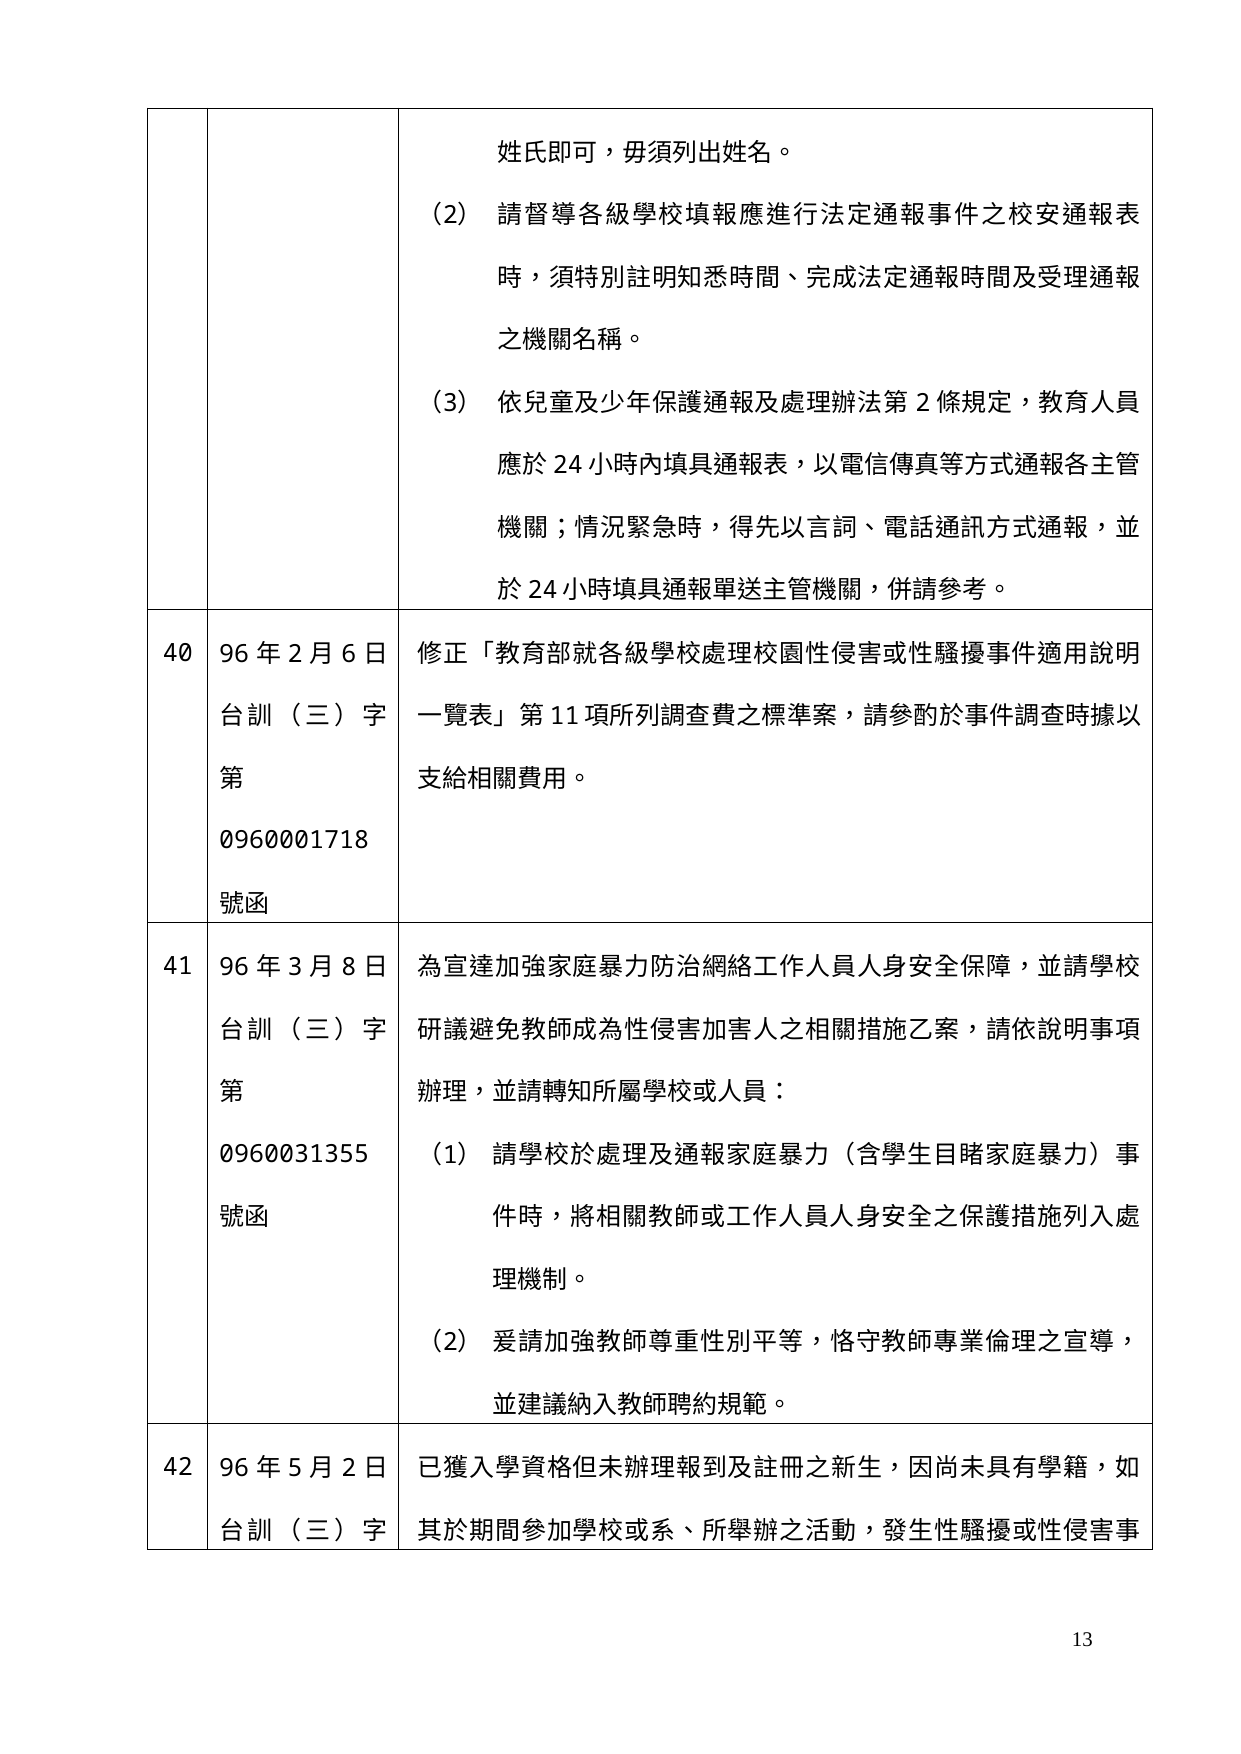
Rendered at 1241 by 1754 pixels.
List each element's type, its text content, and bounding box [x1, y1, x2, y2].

table_cell 已獲入學資格但未辦理報到及註冊之新生，因尚未具有學籍，如其於期間參加學校或系、所舉辦之活動，發生性騷擾或性侵害事 [399, 1424, 1152, 1549]
table_cell 41 [148, 923, 207, 1423]
table_cell 為宣達加強家庭暴力防治網絡工作人員人身安全保障，並請學校研議避免教師成為性侵害加害人之相關措施乙案，請依說明事項辦理，並請轉知所屬學校或人員： 請學校於處理及通報家庭暴力（含學生目睹家庭暴力）事件時，將相關教師或工作人員人身安全之保護措施列入處理機制。 爰請加強教師尊重性別平等，恪守教師專業倫理之宣導，並建議納入教師聘約規範。 [399, 923, 1152, 1423]
table_cell [208, 109, 398, 609]
table_cell 40 [148, 610, 207, 922]
table_cell 姓氏即可，毋須列出姓名。 請督導各級學校填報應進行法定通報事件之校安通報表時，須特別註明知悉時間、完成法定通報時間及受理通報之機關名稱。 依兒童及少年保護通報及處理辦法第2條規定，教育人員應於24小時內填具通報表，以電信傳真等方式通報各主管機關；情況緊急時，得先以言詞、電話通訊方式通報，並於24小時填具通報單送主管機關，併請參考。 [399, 109, 1152, 609]
table_cell 96年5月2日台訓（三）字 [208, 1424, 398, 1549]
table_cell 96年2月6日台訓（三）字第0960001718號函 [208, 610, 398, 922]
table_cell 96年3月8日台訓（三）字第0960031355號函 [208, 923, 398, 1423]
table_cell 42 [148, 1424, 207, 1549]
table_cell [148, 109, 207, 609]
table_cell 修正「教育部就各級學校處理校園性侵害或性騷擾事件適用說明一覽表」第11項所列調查費之標準案，請參酌於事件調查時據以支給相關費用。 [399, 610, 1152, 922]
